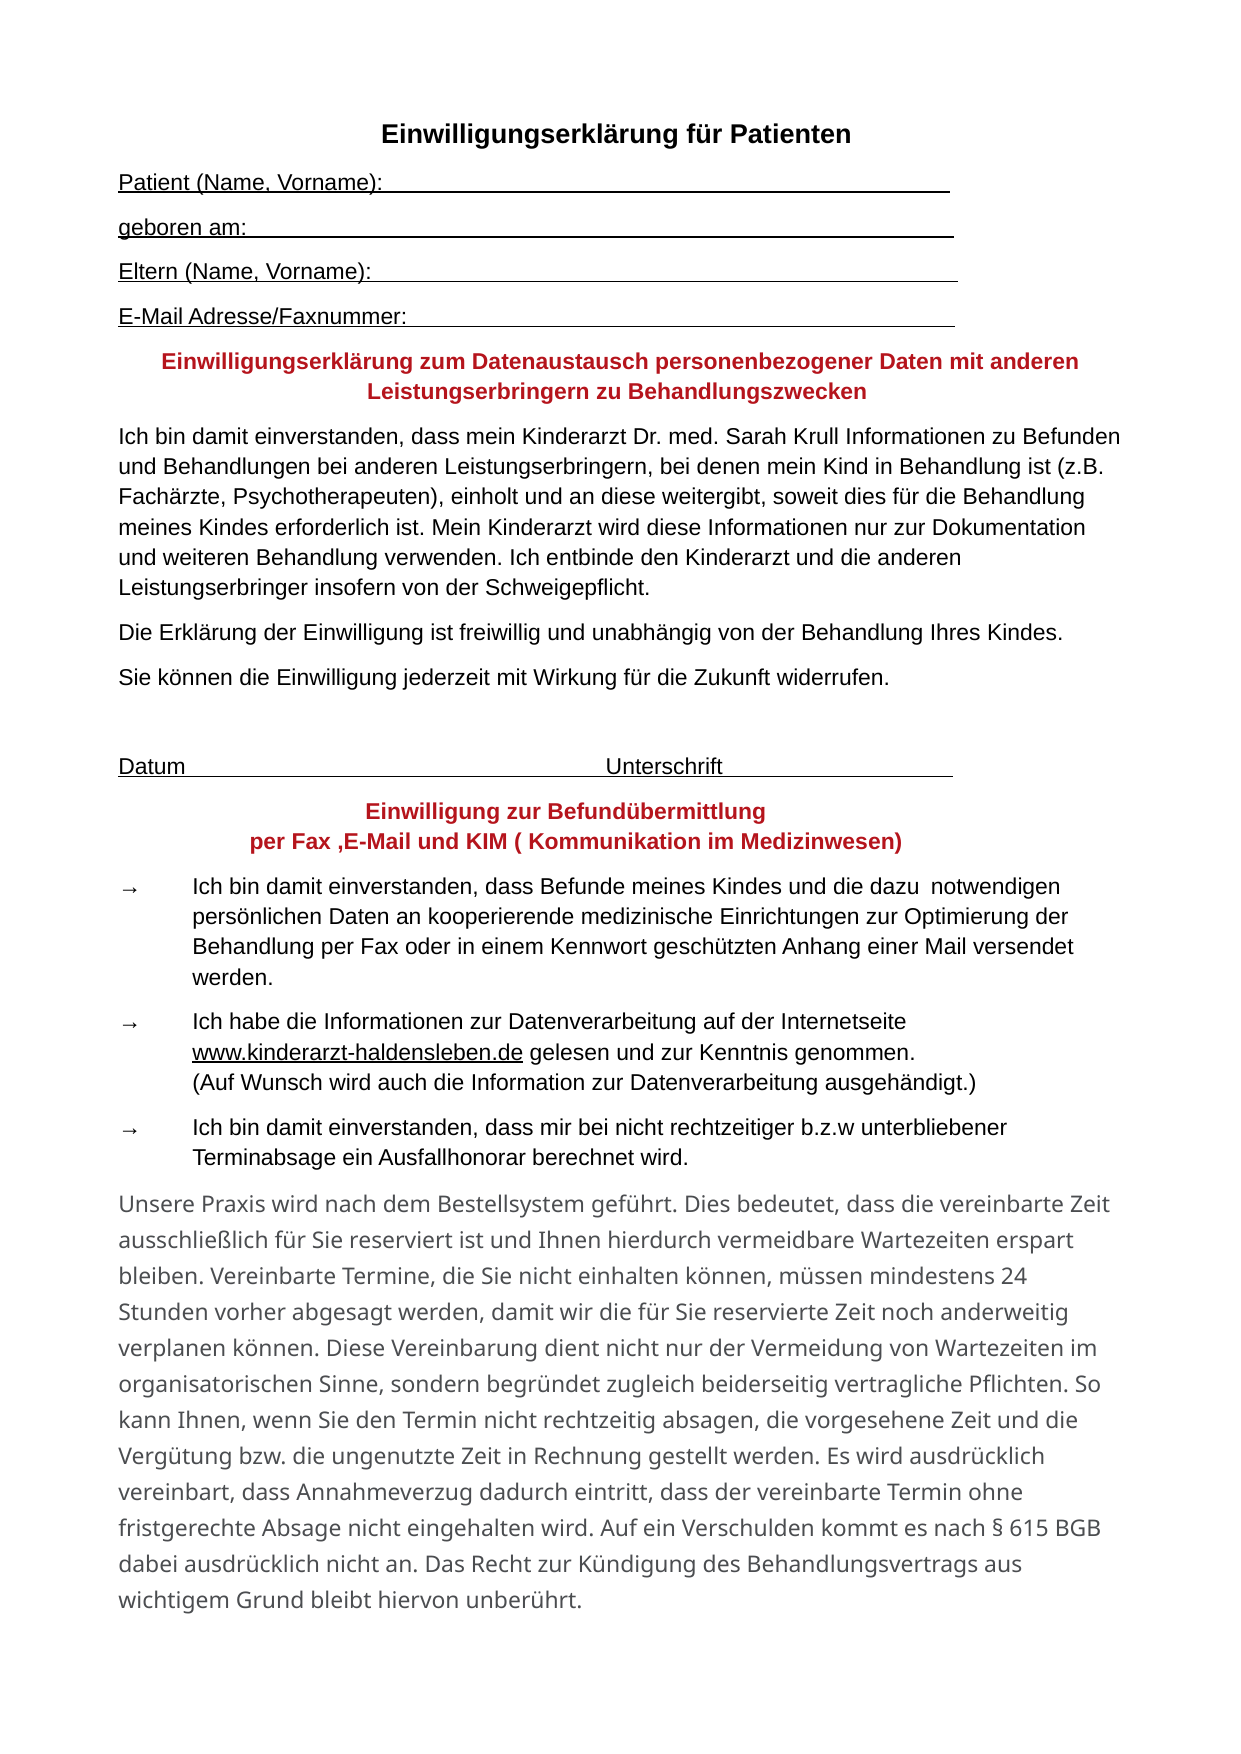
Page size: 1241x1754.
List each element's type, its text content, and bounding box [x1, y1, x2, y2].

text geboren am: [118, 213, 1122, 240]
text Eltern (Name, Vorname): [118, 258, 1122, 284]
text Patient (Name, Vorname): [118, 169, 1122, 195]
text → Ich habe die Informationen zur Datenverarbeitung auf der Internetseite www.kinderarzt-haldensleben.de gelesen und zur Kenntnis genommen. (Auf Wunsch wird auch die Information zur Datenverarbeitung ausgehändigt.) [118, 1008, 1122, 1095]
text Datum Unterschrift [118, 753, 1122, 779]
text Unsere Praxis wird nach dem Bestellsystem geführt. Dies bedeutet, dass die vereinbarte Zeit ausschließlich für Sie reserviert ist und Ihnen hierdurch vermeidbare Wartezeiten erspart bleiben. Vereinbarte Termine, die Sie nicht einhalten können, müssen mindestens 24 Stunden vorher abgesagt werden, damit wir die für Sie reservierte Zeit noch anderweitig verplanen können. Diese Vereinbarung dient nicht nur der Vermeidung von Wartezeiten im organisatorischen Sinne, sondern begründet zugleich beiderseitig vertragliche Pflichten. So kann Ihnen, wenn Sie den Termin nicht rechtzeitig absagen, die vorgesehene Zeit und die Vergütung bzw. die ungenutzte Zeit in Rechnung gestellt werden. Es wird ausdrücklich vereinbart, dass Annahmeverzug dadurch eintritt, dass der vereinbarte Termin ohne fristgerechte Absage nicht eingehalten wird. Auf ein Verschulden kommt es nach § 615 BGB dabei ausdrücklich nicht an. Das Recht zur Kündigung des Behandlungsvertrags aus wichtigem Grund bleibt hiervon unberührt. [118, 1188, 1122, 1615]
text Einwilligung zur Befundübermittlung per Fax ,E-Mail und KIM ( Kommunikation im Medizinwesen) [118, 798, 1122, 854]
text E-Mail Adresse/Faxnummer: [118, 303, 1122, 329]
text Ich bin damit einverstanden, dass mein Kinderarzt Dr. med. Sarah Krull Informationen zu Befunden und Behandlungen bei anderen Leistungserbringern, bei denen mein Kind in Behandlung ist (z.B. Fachärzte, Psychotherapeuten), einholt und an diese weitergibt, soweit dies für die Behandlung meines Kindes erforderlich ist. Mein Kinderarzt wird diese Informationen nur zur Dokumentation und weiteren Behandlung verwenden. Ich entbinde den Kinderarzt und die anderen Leistungserbringer insofern von der Schweigepflicht. [118, 423, 1122, 600]
text Die Erklärung der Einwilligung ist freiwillig und unabhängig von der Behandlung Ihres Kindes. [118, 619, 1122, 645]
text Einwilligungserklärung zum Datenaustausch personenbezogener Daten mit anderen Leistungserbringern zu Behandlungszwecken [118, 348, 1122, 404]
text Einwilligungserklärung für Patienten [118, 118, 1122, 149]
text → Ich bin damit einverstanden, dass mir bei nicht rechtzeitiger b.z.w unterbliebener Terminabsage ein Ausfallhonorar berechnet wird. [118, 1113, 1122, 1170]
text → Ich bin damit einverstanden, dass Befunde meines Kindes und die dazu notwendigen persönlichen Daten an kooperierende medizinische Einrichtungen zur Optimierung der Behandlung per Fax oder in einem Kennwort geschützten Anhang einer Mail versendet werden. [118, 873, 1122, 990]
text Sie können die Einwilligung jederzeit mit Wirkung für die Zukunft widerrufen. [118, 663, 1122, 690]
